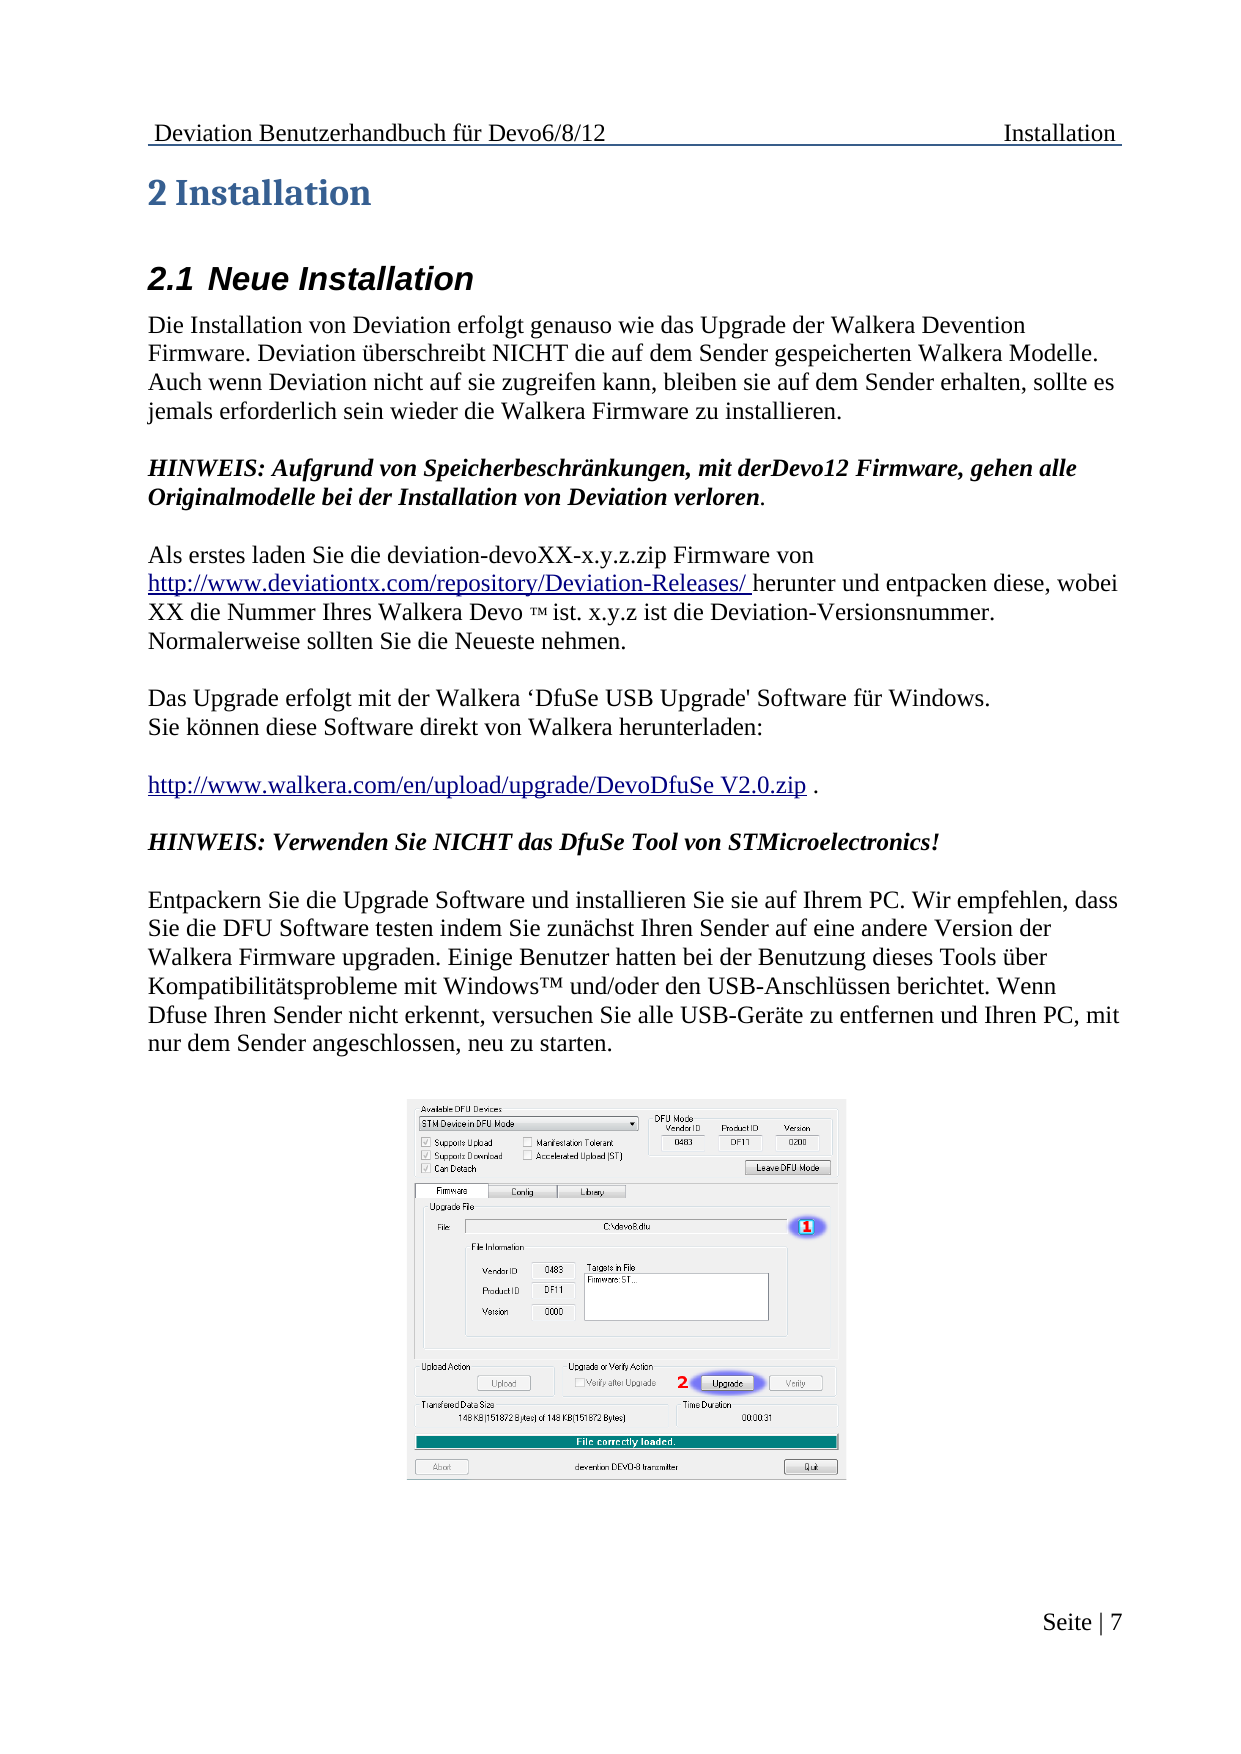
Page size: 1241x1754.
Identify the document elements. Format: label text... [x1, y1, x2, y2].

text Entpackern Sie die Upgrade Software und installieren Sie sie auf Ihrem PC. Wir empfehlen, dass Sie die DFU Software testen indem Sie zunächst Ihren Sender auf eine andere Version der Walkera Firmware upgraden. Einige Benutzer hatten bei der Benutzung dieses Tools über Kompatibilitätsprobleme mit Windows™ und/oder den USB-Anschlüssen berichtet. Wenn Dfuse Ihren Sender nicht erkennt, versuchen Sie alle USB-Geräte zu entfernen und Ihren PC, mit nur dem Sender angeschlossen, neu zu starten. [148, 885, 1122, 1057]
subtitle Installation [148, 171, 1122, 214]
text http://www.walkera.com/en/upload/upgrade/DevoDfuSe V2.0.zip . [148, 770, 1122, 798]
text HINWEIS: Verwenden Sie NICHT das DfuSe Tool von STMicroelectronics! [148, 827, 1122, 856]
text Sie können diese Software direkt von Walkera herunterladen: [148, 712, 1122, 741]
text Als erstes laden Sie die deviation-devoXX-x.y.z.zip Firmware von http://www.deviationtx.com/repository/Deviation-Releases/ herunter und entpacken diese, wobei XX die Nummer Ihres Walkera Devo ™ ist. x.y.z ist die Deviation-Versionsnummer. Normalerweise sollten Sie die Neueste nehmen. [148, 540, 1122, 655]
text Die Installation von Deviation erfolgt genauso wie das Upgrade der Walkera Devention Firmware. Deviation überschreibt NICHT die auf dem Sender gespeicherten Walkera Modelle. Auch wenn Deviation nicht auf sie zugreifen kann, bleiben sie auf dem Sender erhalten, sollte es jemals erforderlich sein wieder die Walkera Firmware zu installieren. [148, 310, 1122, 425]
text Das Upgrade erfolgt mit der Walkera ‘DfuSe USB Upgrade' Software für Windows. [148, 683, 1122, 712]
subtitle Neue Installation [148, 259, 1122, 298]
picture [406, 1099, 847, 1480]
text HINWEIS: Aufgrund von Speicherbeschränkungen, mit derDevo12 Firmware, gehen alle Originalmodelle bei der Installation von Deviation verloren. [148, 453, 1122, 511]
